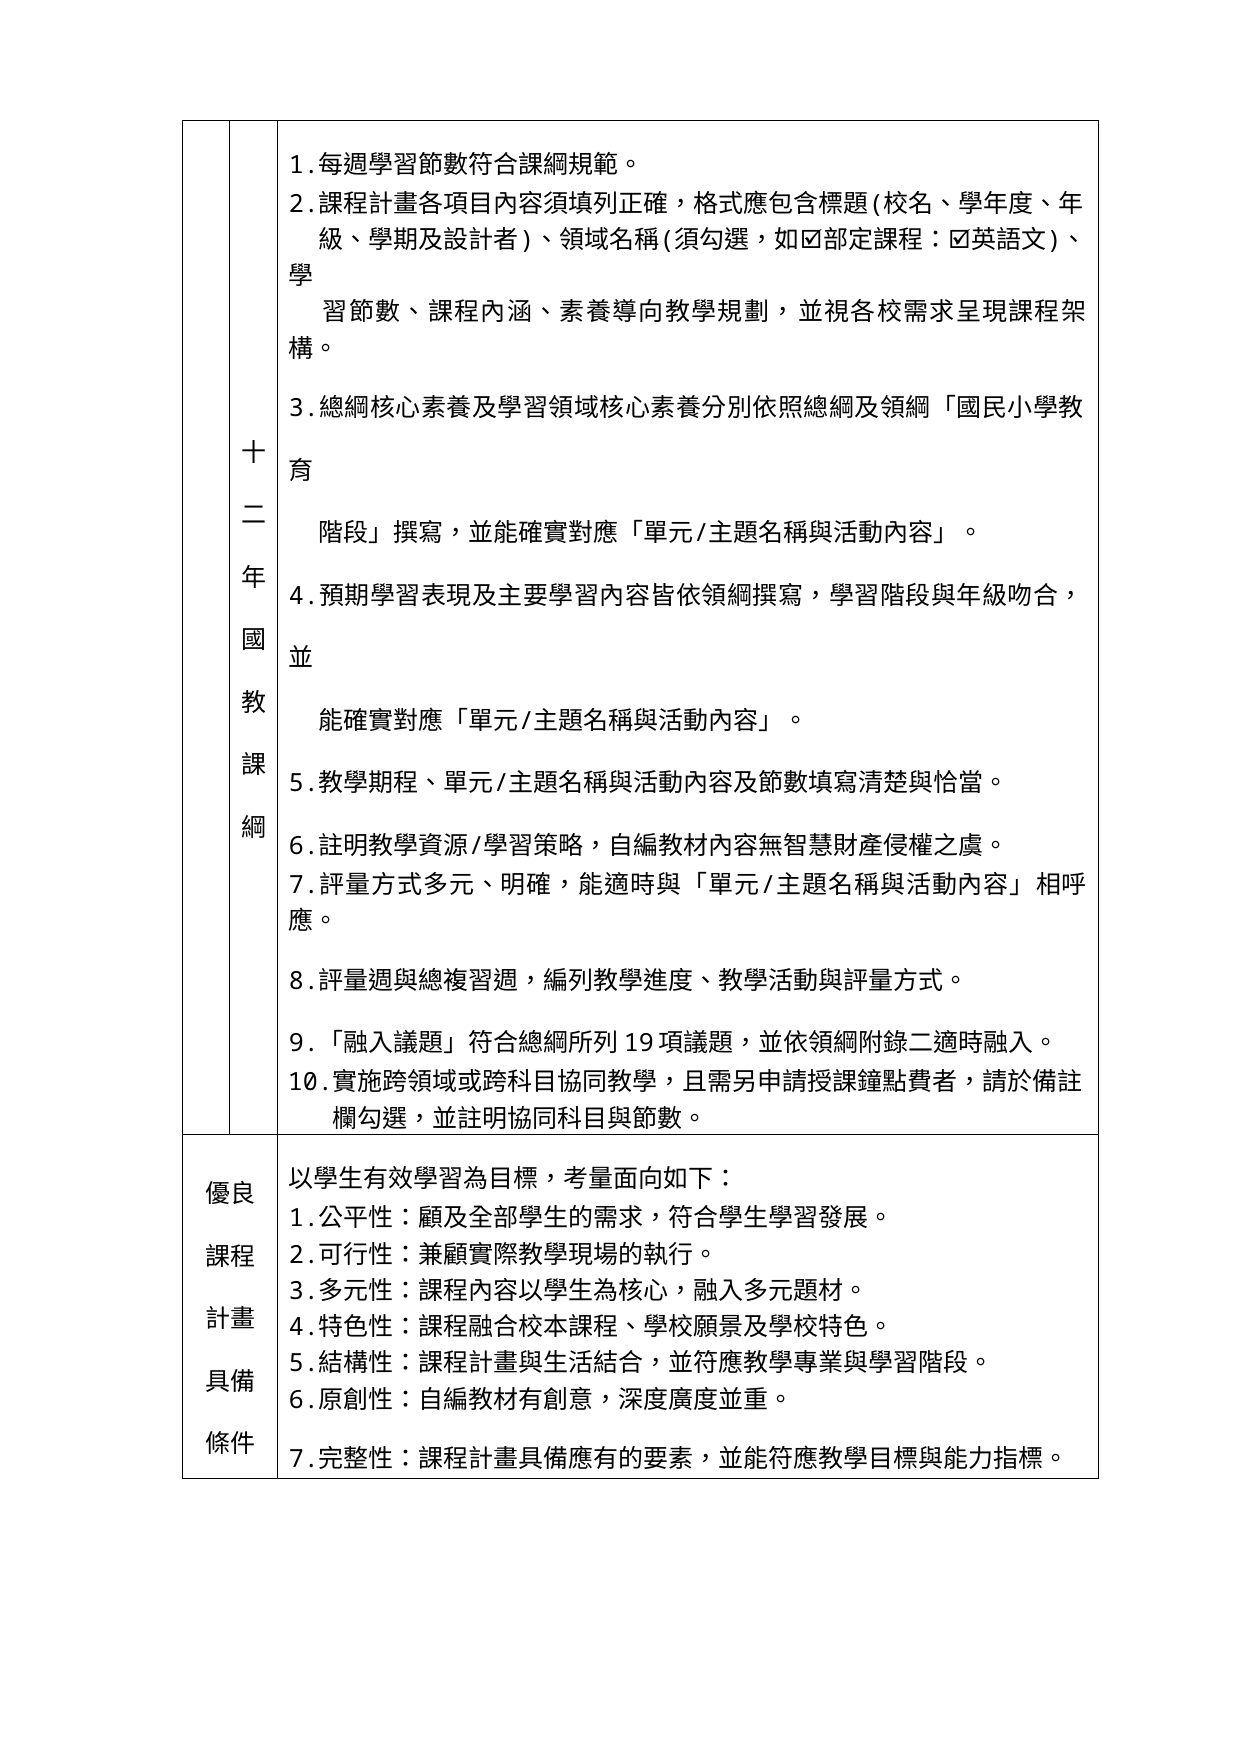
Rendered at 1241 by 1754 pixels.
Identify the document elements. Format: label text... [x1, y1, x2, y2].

table_cell 1.每週學習節數符合課綱規範。 2.課程計畫各項目內容須填列正確，格式應包含標題(校名、學年度、年 級、學期及設計者)、領域名稱(須勾選，如部定課程：英語文)、學 習節數、課程內涵、素養導向教學規劃，並視各校需求呈現課程架構。 3.總綱核心素養及學習領域核心素養分別依照總綱及領綱「國民小學教育 階段」撰寫，並能確實對應「單元/主題名稱與活動內容」。 4.預期學習表現及主要學習內容皆依領綱撰寫，學習階段與年級吻合，並 能確實對應「單元/主題名稱與活動內容」。 5.教學期程、單元/主題名稱與活動內容及節數填寫清楚與恰當。 6.註明教學資源/學習策略，自編教材內容無智慧財產侵權之虞。 7.評量方式多元、明確，能適時與「單元/主題名稱與活動內容」相呼應。 8.評量週與總複習週，編列教學進度、教學活動與評量方式。 9.「融入議題」符合總綱所列19項議題，並依領綱附錄二適時融入。 10.實施跨領域或跨科目協同教學，且需另申請授課鐘點費者，請於備註 欄勾選，並註明協同科目與節數。 [278, 121, 1098, 1134]
table_cell 以學生有效學習為目標，考量面向如下： 1.公平性：顧及全部學生的需求，符合學生學習發展。 2.可行性：兼顧實際教學現場的執行。 3.多元性：課程內容以學生為核心，融入多元題材。 4.特色性：課程融合校本課程、學校願景及學校特色。 5.結構性：課程計畫與生活結合，並符應教學專業與學習階段。 6.原創性：自編教材有創意，深度廣度並重。 7.完整性：課程計畫具備應有的要素，並能符應教學目標與能力指標。 [278, 1135, 1098, 1478]
table_cell 十二年國教課綱 [230, 121, 277, 1134]
table_cell 優良 課程 計畫 具備 條件 [183, 1135, 277, 1478]
table_cell [183, 121, 229, 1134]
